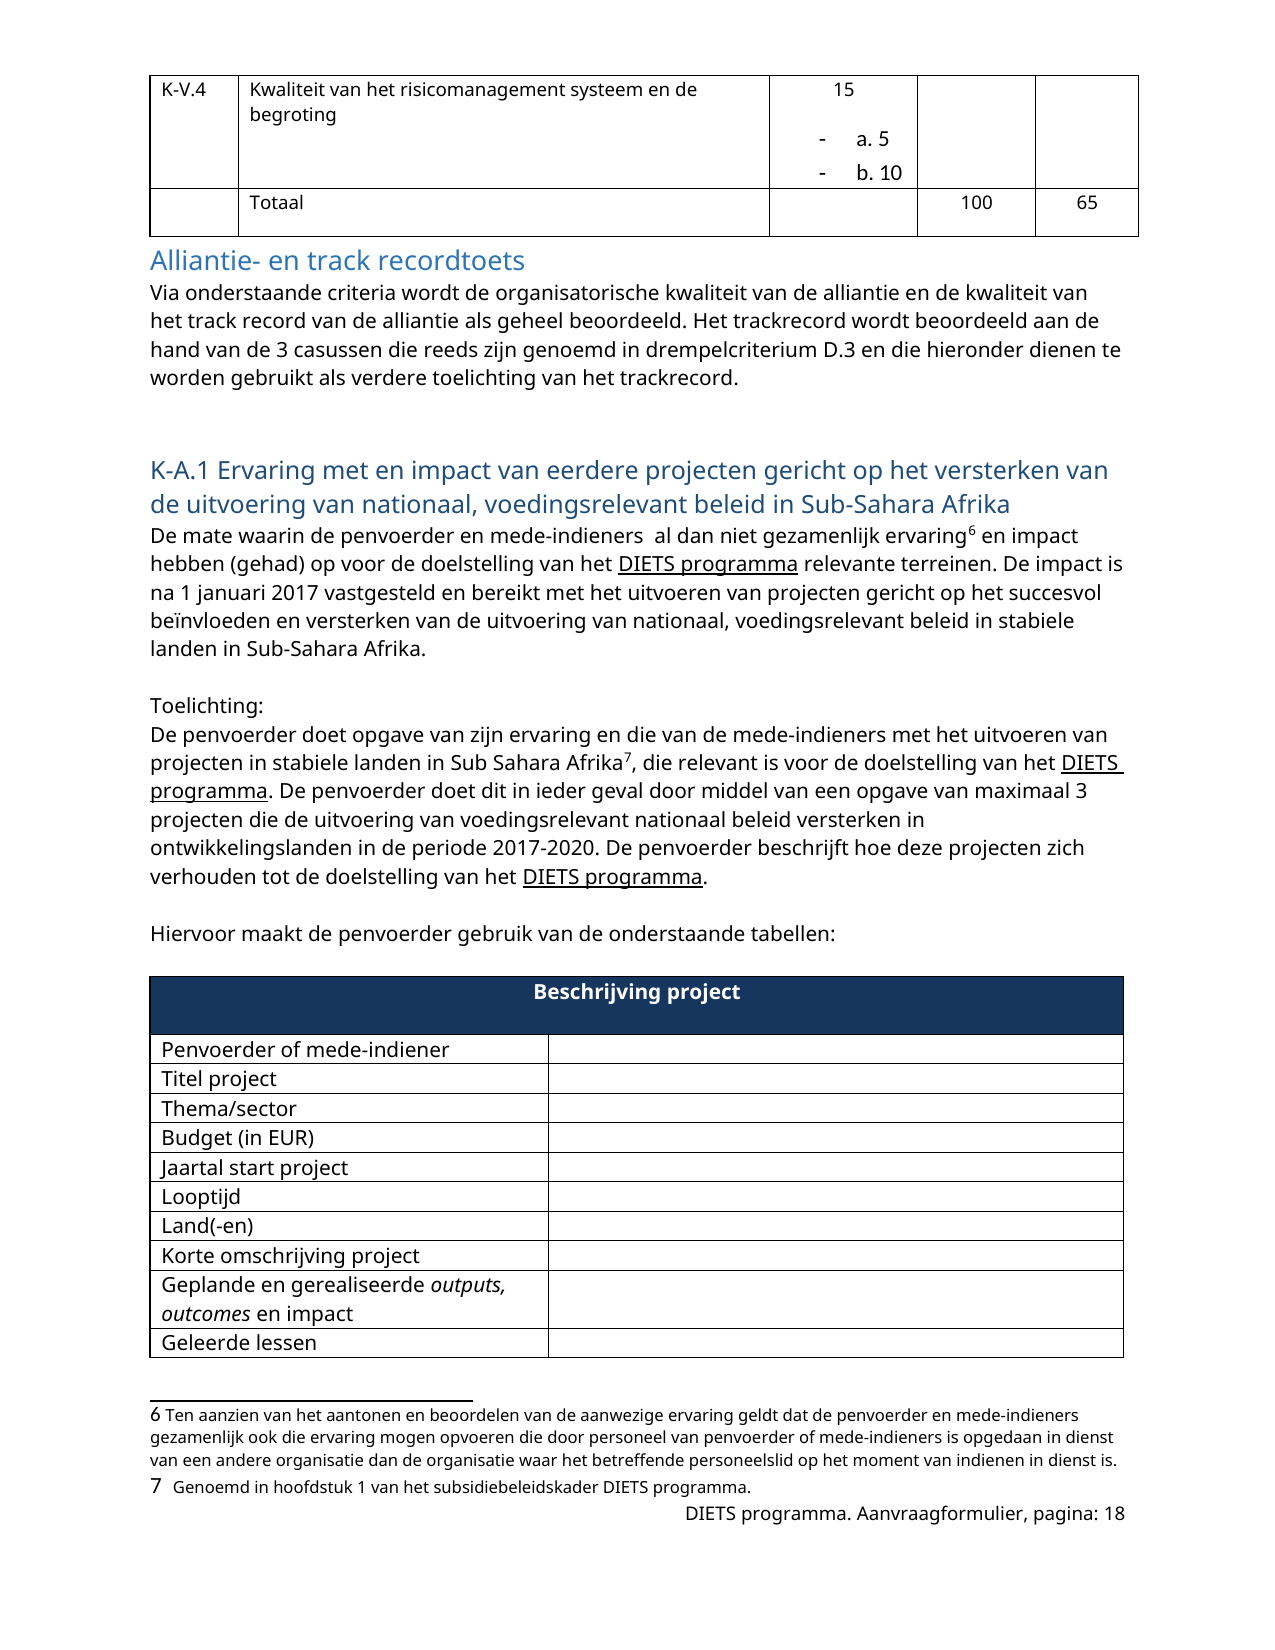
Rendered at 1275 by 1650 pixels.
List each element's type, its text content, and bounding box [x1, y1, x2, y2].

table_cell Jaartal start project [151, 1153, 548, 1181]
table_cell [549, 1153, 1123, 1181]
table_cell K-V.4 [151, 76, 238, 188]
table_cell Totaal [239, 189, 769, 236]
subtitle K-A.1 Ervaring met en impact van eerdere projecten gericht op het versterken van de uitvoering van nationaal, voedingsrelevant beleid in Sub-Sahara Afrika [150, 453, 1125, 521]
table_cell [549, 1182, 1123, 1211]
table_cell Penvoerder of mede-indiener [151, 1035, 548, 1063]
text Ten aanzien van het aantonen en beoordelen van de aanwezige ervaring geldt dat de penvoerder en mede-indieners gezamenlijk ook die ervaring mogen opvoeren die door personeel van penvoerder of mede-indieners is opgedaan in dienst van een andere organisatie dan de organisatie waar het betreffende personeelslid op het moment van indienen in dienst is. [150, 1401, 1125, 1472]
table_cell [151, 189, 238, 236]
table_cell Korte omschrijving project [151, 1241, 548, 1269]
table_cell [549, 1064, 1123, 1093]
table_cell [770, 189, 917, 236]
table_cell [549, 1329, 1123, 1357]
table_cell Geplande en gerealiseerde outputs, outcomes en impact [151, 1271, 548, 1327]
table_header Beschrijving project [151, 977, 1123, 1034]
table_cell [549, 1123, 1123, 1152]
table_cell Kwaliteit van het risicomanagement systeem en de begroting [239, 76, 769, 188]
table_cell [918, 76, 1035, 188]
table_cell [1036, 76, 1138, 188]
text Toelichting: [150, 691, 1125, 720]
text De penvoerder doet opgave van zijn ervaring en die van de mede-indieners met het uitvoeren van projecten in stabiele landen in Sub Sahara Afrika, die relevant is voor de doelstelling van het DIETS programma. De penvoerder doet dit in ieder geval door middel van een opgave van maximaal 3 projecten die de uitvoering van voedingsrelevant nationaal beleid versterken in ontwikkelingslanden in de periode 2017-2020. De penvoerder beschrijft hoe deze projecten zich verhouden tot de doelstelling van het DIETS programma. [150, 720, 1125, 890]
table_cell 65 [1036, 189, 1138, 236]
table_cell Titel project [151, 1064, 548, 1093]
table_cell [549, 1212, 1123, 1240]
table_cell Land(-en) [151, 1212, 548, 1240]
text Hiervoor maakt de penvoerder gebruik van de onderstaande tabellen: [150, 919, 1125, 947]
table_cell [549, 1094, 1123, 1122]
table_cell [549, 1035, 1123, 1063]
table_cell Budget (in EUR) [151, 1123, 548, 1152]
text De mate waarin de penvoerder en mede-indieners al dan niet gezamenlijk ervaring en impact hebben (gehad) op voor de doelstelling van het DIETS programma relevante terreinen. De impact is na 1 januari 2017 vastgesteld en bereikt met het uitvoeren van projecten gericht op het succesvol beïnvloeden en versterken van de uitvoering van nationaal, voedingsrelevant beleid in stabiele landen in Sub-Sahara Afrika. [150, 521, 1125, 663]
table_cell Thema/sector [151, 1094, 548, 1122]
table_cell Looptijd [151, 1182, 548, 1211]
table_cell Geleerde lessen [151, 1329, 548, 1357]
table_cell 15 a. 5 b. 10 [770, 76, 917, 188]
text Genoemd in hoofdstuk 1 van het subsidiebeleidskader DIETS programma. [150, 1472, 1125, 1500]
table_cell [549, 1241, 1123, 1269]
text Via onderstaande criteria wordt de organisatorische kwaliteit van de alliantie en de kwaliteit van het track record van de alliantie als geheel beoordeeld. Het trackrecord wordt beoordeeld aan de hand van de 3 casussen die reeds zijn genoemd in drempelcriterium D.3 en die hieronder dienen te worden gebruikt als verdere toelichting van het trackrecord. [150, 278, 1125, 392]
subtitle Alliantie- en track recordtoets [150, 241, 1125, 278]
table_cell [549, 1271, 1123, 1327]
table_cell 100 [918, 189, 1035, 236]
